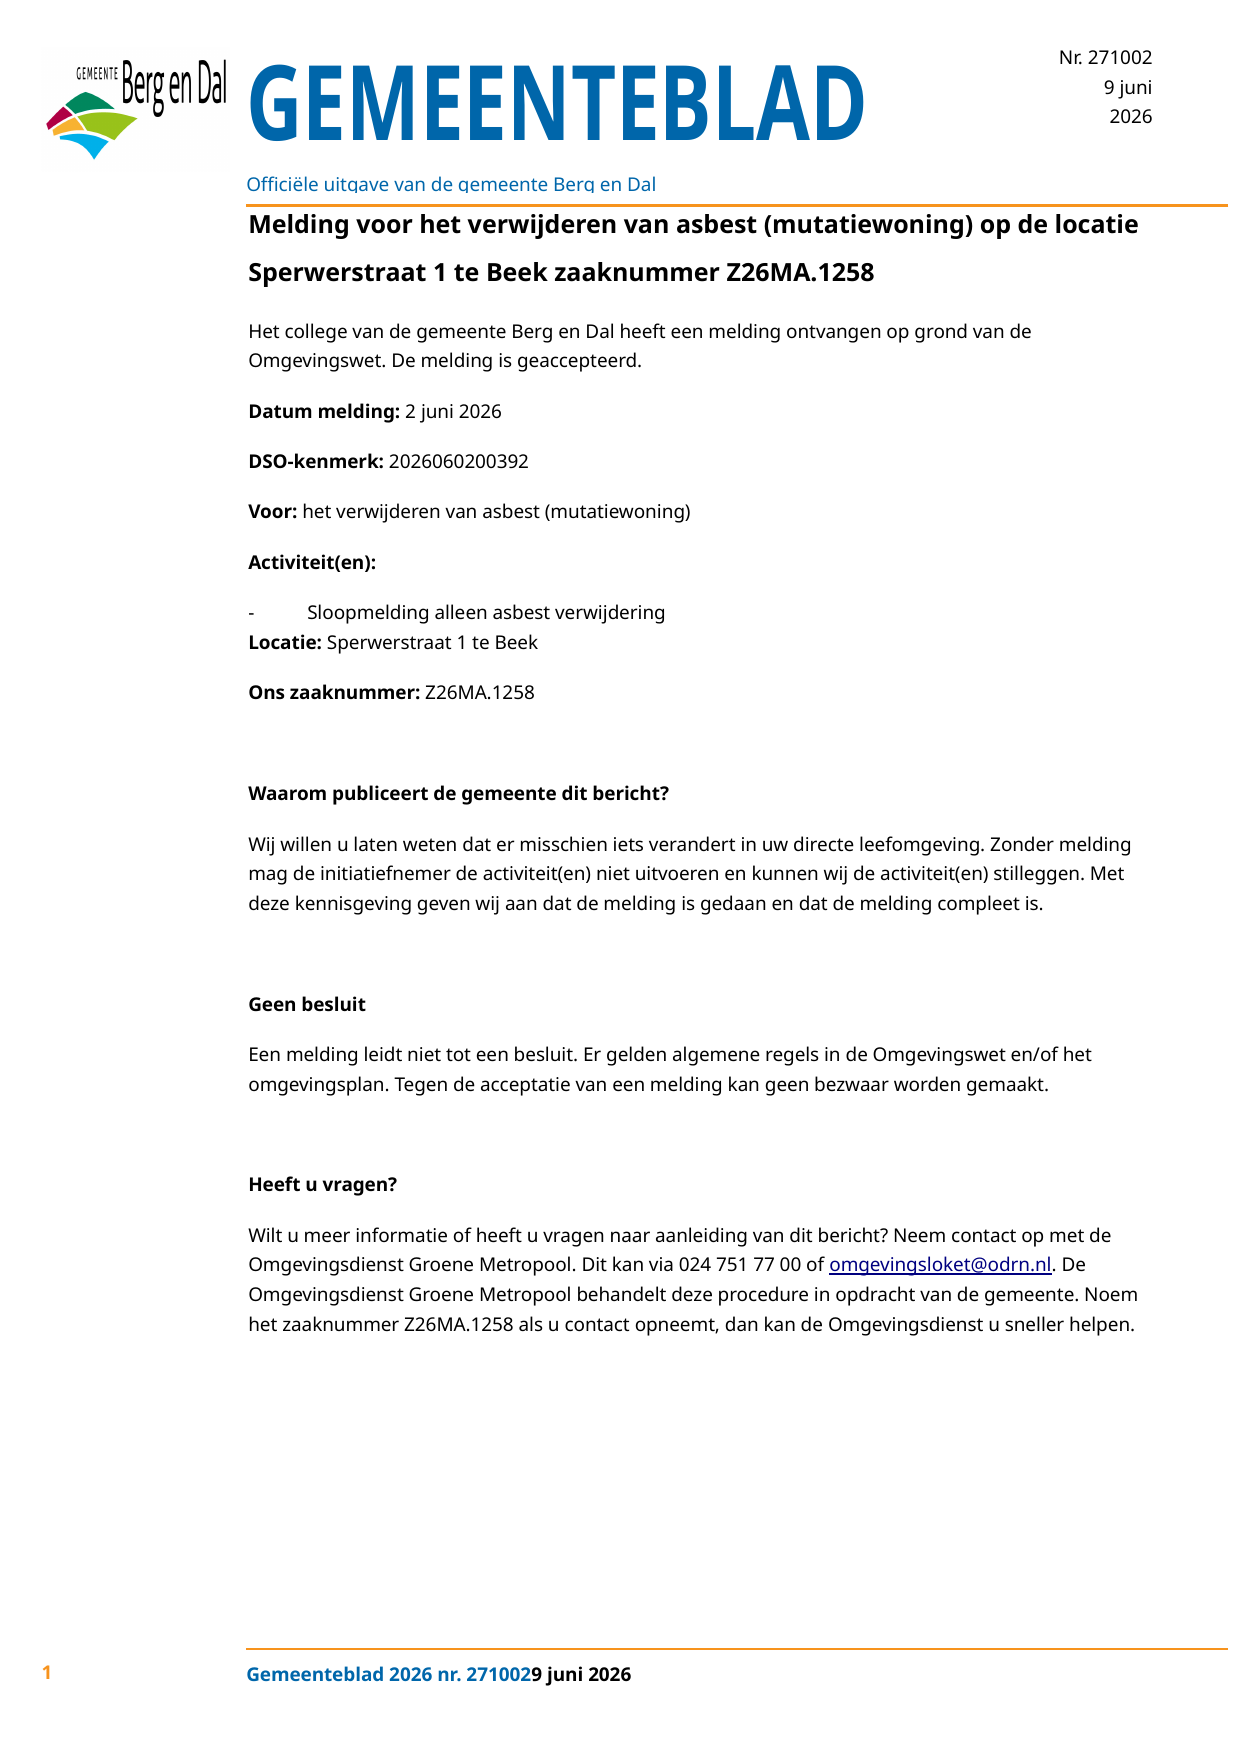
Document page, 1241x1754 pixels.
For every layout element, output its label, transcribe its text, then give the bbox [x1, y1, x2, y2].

text DSO-kenmerk: 2026060200392 [248, 448, 1152, 474]
text Wilt u meer informatie of heeft u vragen naar aanleiding van dit bericht? Neem contact op met de Omgevingsdienst Groene Metropool. Dit kan via 024 751 77 00 of omgevingsloket@odrn.nl. De Omgevingsdienst Groene Metropool behandelt deze procedure in opdracht van de gemeente. Noem het zaaknummer Z26MA.1258 als u contact opneemt, dan kan de Omgevingsdienst u sneller helpen. [248, 1222, 1152, 1337]
text Wij willen u laten weten dat er misschien iets verandert in uw directe leefomgeving. Zonder melding mag de initiatiefnemer de activiteit(en) niet uitvoeren en kunnen wij de activiteit(en) stilleggen. Met deze kennisgeving geven wij aan dat de melding is gedaan en dat de melding compleet is. [248, 831, 1152, 916]
text Melding voor het verwijderen van asbest (mutatiewoning) op de locatie Sperwerstraat 1 te Beek zaaknummer Z26MA.1258 [248, 207, 1152, 288]
text Locatie: Sperwerstraat 1 te Beek [248, 629, 1152, 655]
text Geen besluit [248, 991, 1152, 1017]
picture [41, 47, 231, 172]
text Een melding leidt niet tot een besluit. Er gelden algemene regels in de Omgevingswet en/of het omgevingsplan. Tegen de acceptatie van een melding kan geen bezwaar worden gemaakt. [248, 1041, 1152, 1097]
text Voor: het verwijderen van asbest (mutatiewoning) [248, 499, 1152, 524]
text Heeft u vragen? [248, 1172, 1152, 1197]
text Waarom publiceert de gemeente dit bericht? [248, 780, 1152, 806]
text Activiteit(en): [248, 549, 1152, 575]
text Datum melding: 2 juni 2026 [248, 398, 1152, 424]
text Ons zaaknummer: Z26MA.1258 [248, 679, 1152, 705]
text Het college van de gemeente Berg en Dal heeft een melding ontvangen op grond van de Omgevingswet. De melding is geaccepteerd. [248, 318, 1152, 373]
list Sloopmelding alleen asbest verwijdering [248, 599, 1152, 625]
